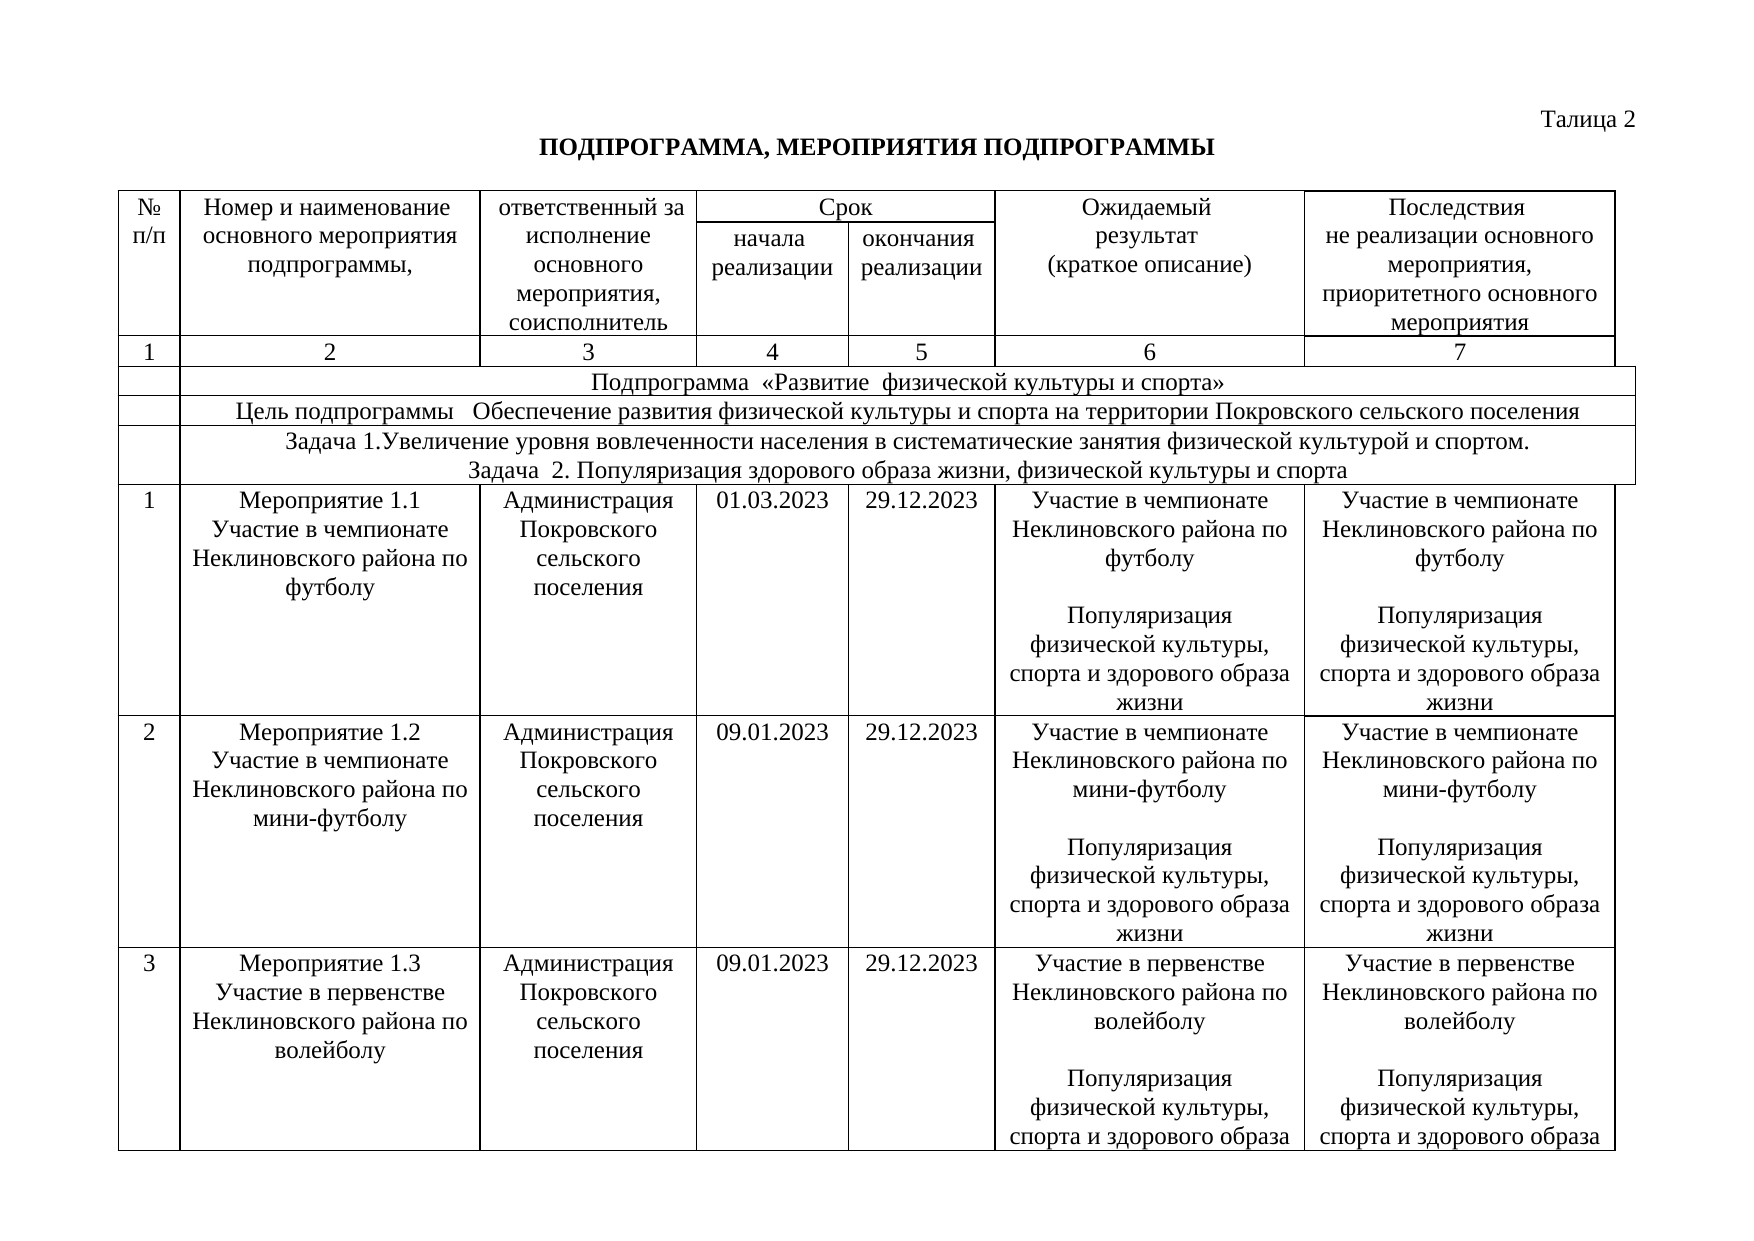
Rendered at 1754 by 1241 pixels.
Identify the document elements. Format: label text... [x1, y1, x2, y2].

table_cell Мероприятие 1.3 Участие в первенстве Неклиновского района по волейболу [181, 948, 479, 1150]
table_cell Мероприятие 1.1 Участие в чемпионате Неклиновского района по футболу [181, 485, 479, 715]
table_cell Администрация Покровского сельского поселения [481, 948, 696, 1150]
table_cell Участие в первенстве Неклиновского района по волейболу Популяризация физической культуры, спорта и здорового образа [996, 948, 1304, 1150]
table_cell 4 [697, 336, 848, 366]
table_header № п/п [119, 191, 179, 335]
table_header Срок [697, 191, 994, 221]
table_cell 01.03.2023 [697, 485, 848, 715]
table_cell 29.12.2023 [849, 948, 994, 1150]
table_cell Задача 1.Увеличение уровня вовлеченности населения в систематические занятия физической культурой и спортом. Задача 2. Популяризация здорового образа жизни, физической культуры и спорта [181, 426, 1635, 484]
table_cell 2 [119, 716, 179, 947]
table_cell [1616, 947, 1636, 1150]
table_cell Участие в первенстве Неклиновского района по волейболу Популяризация физической культуры, спорта и здорового образа [1305, 948, 1614, 1150]
table_cell Цель подпрограммы Обеспечение развития физической культуры и спорта на территории Покровского сельского поселения [181, 396, 1635, 425]
table_cell 5 [849, 336, 994, 366]
table_cell [1616, 485, 1636, 715]
table_cell начала реализации [697, 223, 848, 335]
table_cell Участие в чемпионате Неклиновского района по футболу Популяризация физической культуры, спорта и здорового образа жизни [996, 485, 1304, 715]
table_cell Участие в чемпионате Неклиновского района по мини-футболу Популяризация физической культуры, спорта и здорового образа жизни [1305, 717, 1614, 947]
table_cell 6 [996, 336, 1304, 366]
table_cell 7 [1305, 337, 1614, 366]
table_cell 2 [181, 336, 479, 366]
text Талица 2 [118, 104, 1636, 132]
table_cell [119, 367, 179, 395]
table_header Номер и наименование основного мероприятия подпрограммы, [181, 191, 479, 335]
table_header Ожидаемый результат (краткое описание) [996, 191, 1304, 335]
table_cell Администрация Покровского сельского поселения [481, 716, 696, 947]
table_header Последствия не реализации основного мероприятия, приоритетного основного мероприятия [1305, 192, 1614, 335]
table_cell 09.01.2023 [697, 716, 848, 947]
table_cell 3 [481, 336, 696, 366]
table_cell Администрация Покровского сельского поселения [481, 485, 696, 715]
table_cell 1 [119, 336, 179, 366]
table_cell Мероприятие 1.2 Участие в чемпионате Неклиновского района по мини-футболу [181, 716, 479, 947]
table_cell окончания реализации [849, 223, 994, 335]
table_cell 29.12.2023 [849, 485, 994, 715]
table_cell Участие в чемпионате Неклиновского района по мини-футболу Популяризация физической культуры, спорта и здорового образа жизни [996, 716, 1304, 947]
table_cell [119, 396, 179, 425]
table_cell 3 [119, 948, 179, 1150]
table_cell 1 [119, 485, 179, 715]
table_cell 09.01.2023 [697, 948, 848, 1150]
table_cell [119, 426, 179, 484]
text ПОДПРОГРАММА, МЕРОПРИЯТИЯ ПОДПРОГРАММЫ [118, 132, 1636, 161]
table_cell Подпрограмма «Развитие физической культуры и спорта» [181, 367, 1635, 395]
table_cell Участие в чемпионате Неклиновского района по футболу Популяризация физической культуры, спорта и здорового образа жизни [1305, 485, 1614, 715]
table_cell [1616, 221, 1636, 335]
table_header [1616, 190, 1636, 221]
table_header ответственный за исполнение основного мероприятия, соисполнитель [481, 191, 696, 335]
table_cell [1616, 715, 1636, 947]
table_cell 29.12.2023 [849, 716, 994, 947]
table_cell [1616, 335, 1636, 366]
